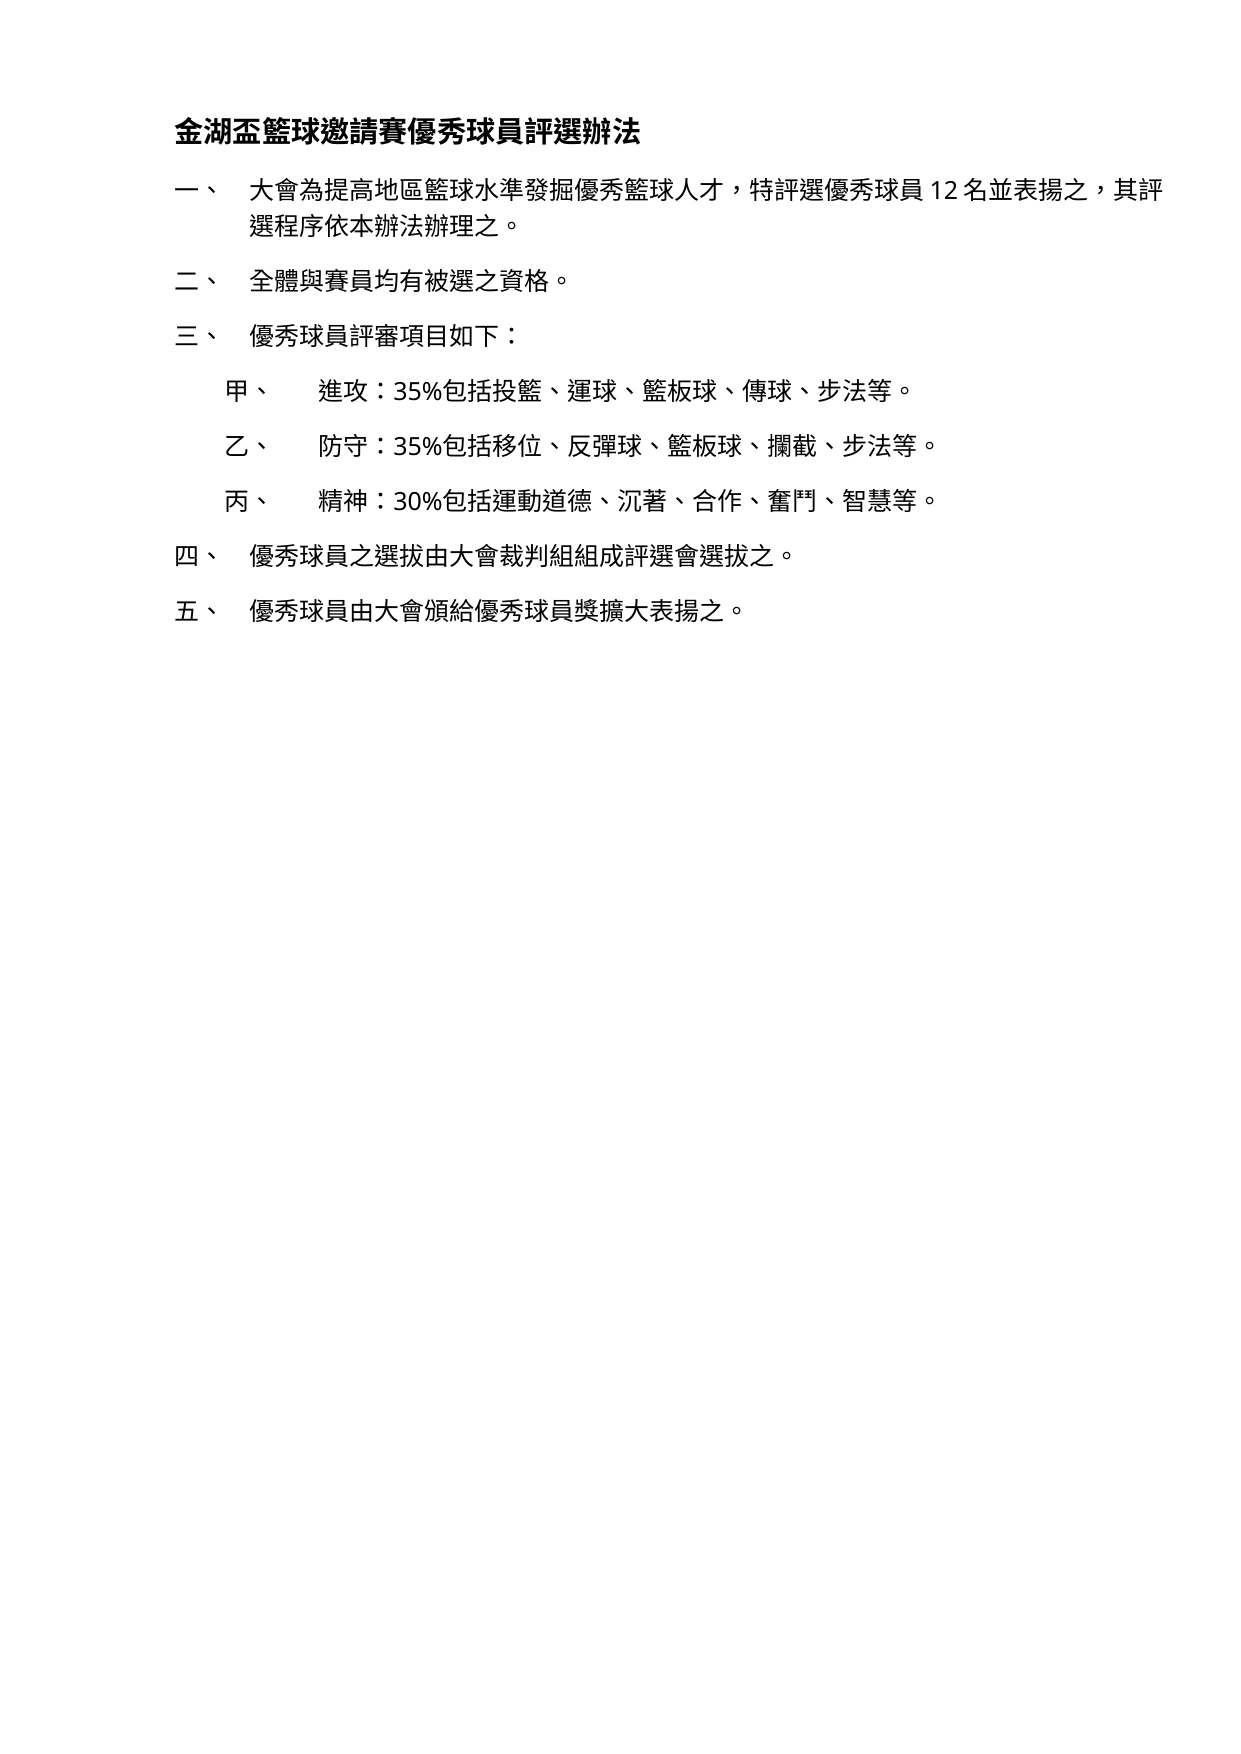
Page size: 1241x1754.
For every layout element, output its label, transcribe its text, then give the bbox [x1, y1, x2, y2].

list 優秀球員之選拔由大會裁判組組成評選會選拔之。 [174, 536, 1165, 573]
list 大會為提高地區籃球水準發掘優秀籃球人才，特評選優秀球員12名並表揚之，其評選程序依本辦法辦理之。 [174, 170, 1165, 243]
list 精神：30%包括運動道德、沉著、合作、奮鬥、智慧等。 [224, 481, 1165, 518]
list 進攻：35%包括投籃、運球、籃板球、傳球、步法等。 [224, 371, 1165, 408]
list 全體與賽員均有被選之資格。 [174, 261, 1165, 298]
text 金湖盃籃球邀請賽優秀球員評選辦法 [174, 109, 1165, 151]
list 優秀球員由大會頒給優秀球員獎擴大表揚之。 [174, 591, 1165, 628]
list 優秀球員評審項目如下： [174, 316, 1165, 353]
list 防守：35%包括移位、反彈球、籃板球、攔截、步法等。 [224, 426, 1165, 463]
